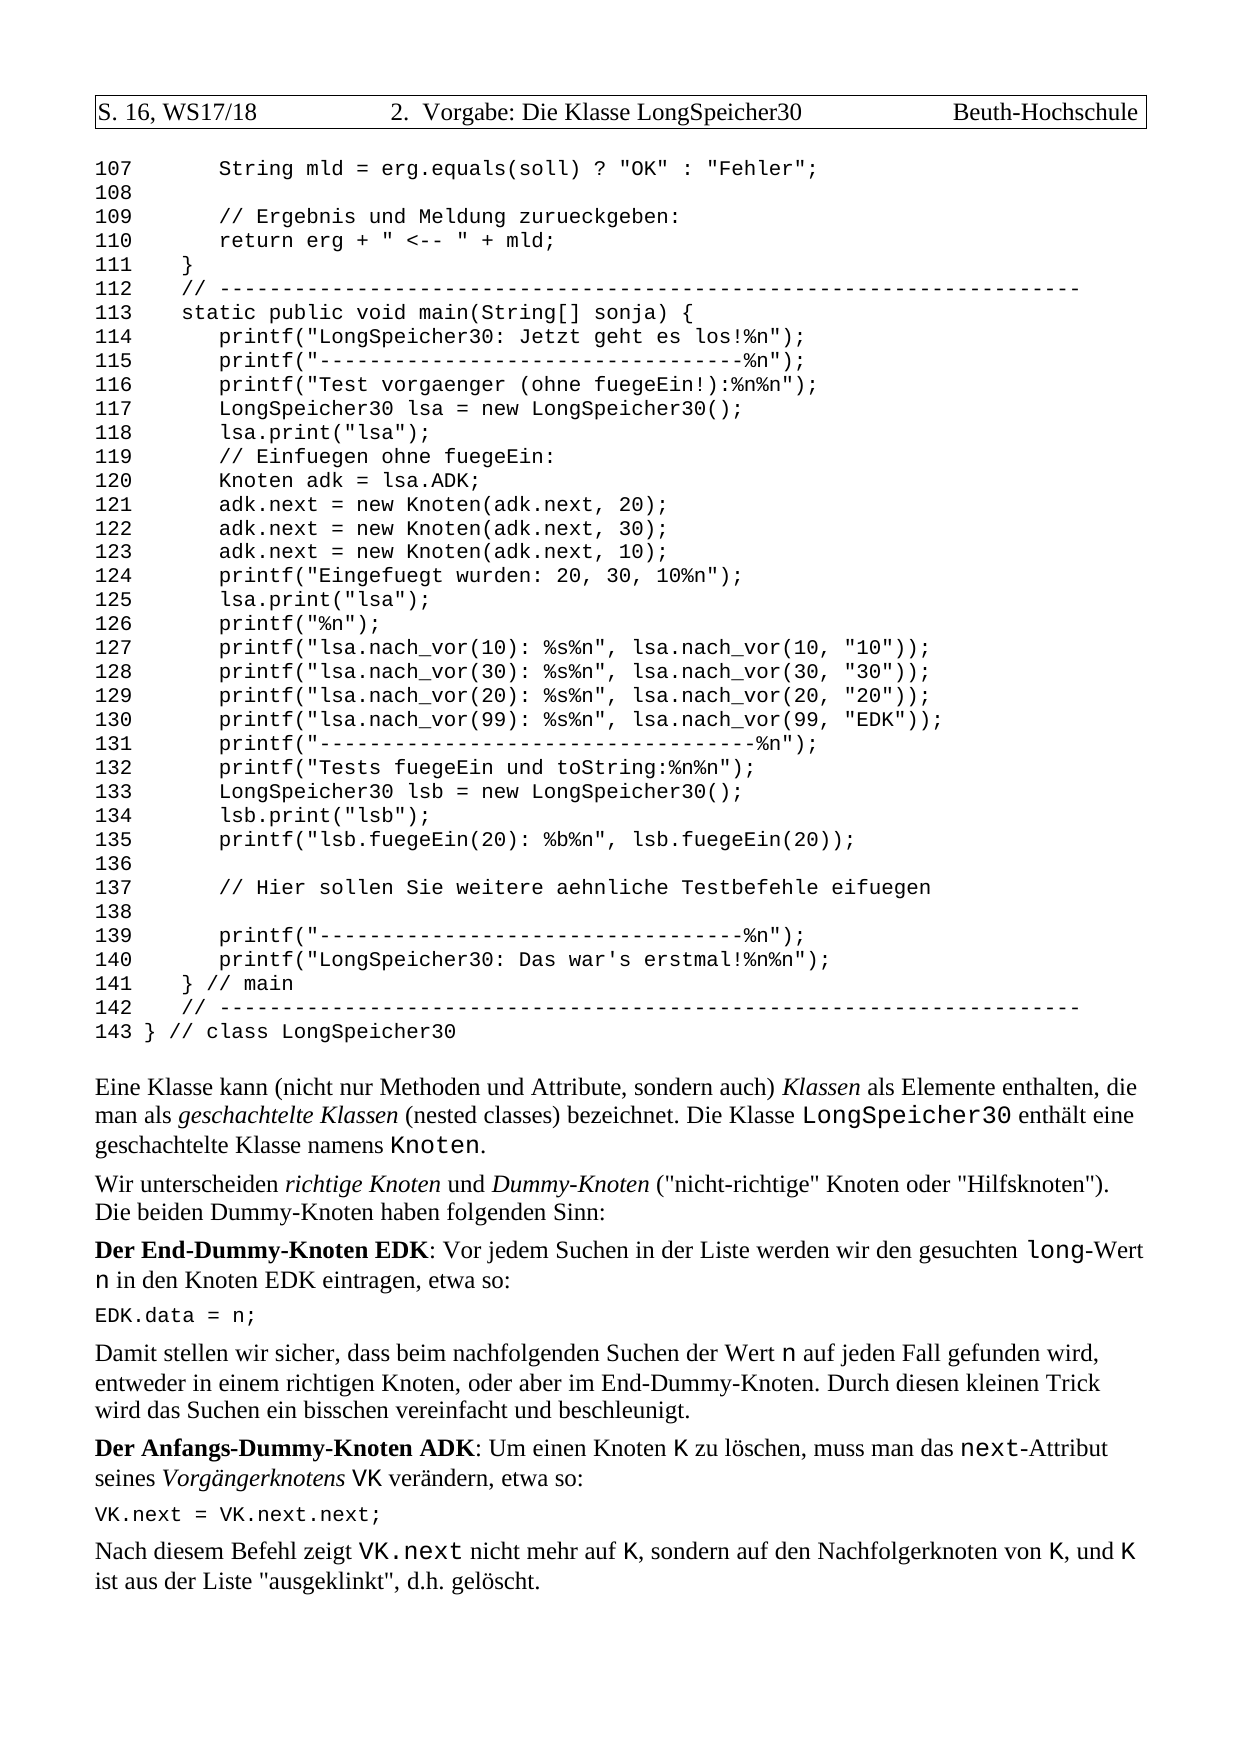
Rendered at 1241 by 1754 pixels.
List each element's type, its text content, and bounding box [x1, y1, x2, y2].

list printf("Test vorgaenger (ohne fuegeEin!):%n%n"); [94, 374, 1146, 398]
list return erg + " <-- " + mld; [94, 230, 1146, 254]
list String mld = erg.equals(soll) ? "OK" : "Fehler"; [94, 158, 1146, 182]
list printf("LongSpeicher30: Das war's erstmal!%n%n"); [94, 949, 1146, 973]
list LongSpeicher30 lsa = new LongSpeicher30(); [94, 398, 1146, 422]
list lsb.print("lsb"); [94, 805, 1146, 829]
text VK.next = VK.next.next; [94, 1503, 1146, 1527]
list adk.next = new Knoten(adk.next, 30); [94, 517, 1146, 541]
list adk.next = new Knoten(adk.next, 20); [94, 493, 1146, 517]
list printf("----------------------------------%n"); [94, 925, 1146, 949]
text Damit stellen wir sicher, dass beim nachfolgenden Suchen der Wert n auf jeden Fall gefunden wird, entweder in einem richtigen Knoten, oder aber im End-Dummy-Knoten. Durch diesen kleinen Trick wird das Suchen ein bisschen vereinfacht und beschleunigt. [94, 1338, 1146, 1424]
text Der End-Dummy-Knoten EDK: Vor jedem Suchen in der Liste werden wir den gesuchten long-Wert n in den Knoten EDK eintragen, etwa so: [94, 1236, 1146, 1296]
text Eine Klasse kann (nicht nur Methoden und Attribute, sondern auch) Klassen als Elemente enthalten, die man als geschachtelte Klassen (nested classes) bezeichnet. Die Klasse LongSpeicher30 enthält eine geschachtelte Klasse namens Knoten. [94, 1072, 1146, 1161]
text Nach diesem Befehl zeigt VK.next nicht mehr auf K, sondern auf den Nachfolgerknoten von K, und K ist aus der Liste "ausgeklinkt", d.h. gelöscht. [94, 1537, 1146, 1595]
list // Hier sollen Sie weitere aehnliche Testbefehle eifuegen [94, 877, 1146, 901]
list // Einfuegen ohne fuegeEin: [94, 446, 1146, 469]
list printf("lsa.nach_vor(10): %s%n", lsa.nach_vor(10, "10")); [94, 637, 1146, 661]
list printf("lsa.nach_vor(99): %s%n", lsa.nach_vor(99, "EDK")); [94, 709, 1146, 733]
text Wir unterscheiden richtige Knoten und Dummy-Knoten ("nicht-richtige" Knoten oder "Hilfsknoten"). [94, 1170, 1146, 1198]
list printf("----------------------------------%n"); [94, 350, 1146, 374]
list static public void main(String[] sonja) { [94, 302, 1146, 326]
list // Ergebnis und Meldung zurueckgeben: [94, 206, 1146, 230]
text Der Anfangs-Dummy-Knoten ADK: Um einen Knoten K zu löschen, muss man das next-Attribut seines Vorgängerknotens VK verändern, etwa so: [94, 1434, 1146, 1494]
list Knoten adk = lsa.ADK; [94, 469, 1146, 493]
list lsa.print("lsa"); [94, 589, 1146, 613]
text Die beiden Dummy-Knoten haben folgenden Sinn: [94, 1198, 1146, 1226]
list } // main [94, 973, 1146, 997]
list printf("-----------------------------------%n"); [94, 733, 1146, 757]
list // --------------------------------------------------------------------- [94, 997, 1146, 1021]
list printf("LongSpeicher30: Jetzt geht es los!%n"); [94, 326, 1146, 350]
list lsa.print("lsa"); [94, 422, 1146, 446]
list printf("Tests fuegeEin und toString:%n%n"); [94, 757, 1146, 781]
list LongSpeicher30 lsb = new LongSpeicher30(); [94, 781, 1146, 805]
list printf("lsb.fuegeEin(20): %b%n", lsb.fuegeEin(20)); [94, 829, 1146, 853]
list } [94, 254, 1146, 278]
list } // class LongSpeicher30 [94, 1021, 1146, 1044]
text EDK.data = n; [94, 1305, 1146, 1329]
list printf("%n"); [94, 613, 1146, 637]
list // --------------------------------------------------------------------- [94, 278, 1146, 302]
list printf("Eingefuegt wurden: 20, 30, 10%n"); [94, 565, 1146, 589]
list adk.next = new Knoten(adk.next, 10); [94, 541, 1146, 565]
list printf("lsa.nach_vor(30): %s%n", lsa.nach_vor(30, "30")); [94, 661, 1146, 685]
list printf("lsa.nach_vor(20): %s%n", lsa.nach_vor(20, "20")); [94, 685, 1146, 709]
